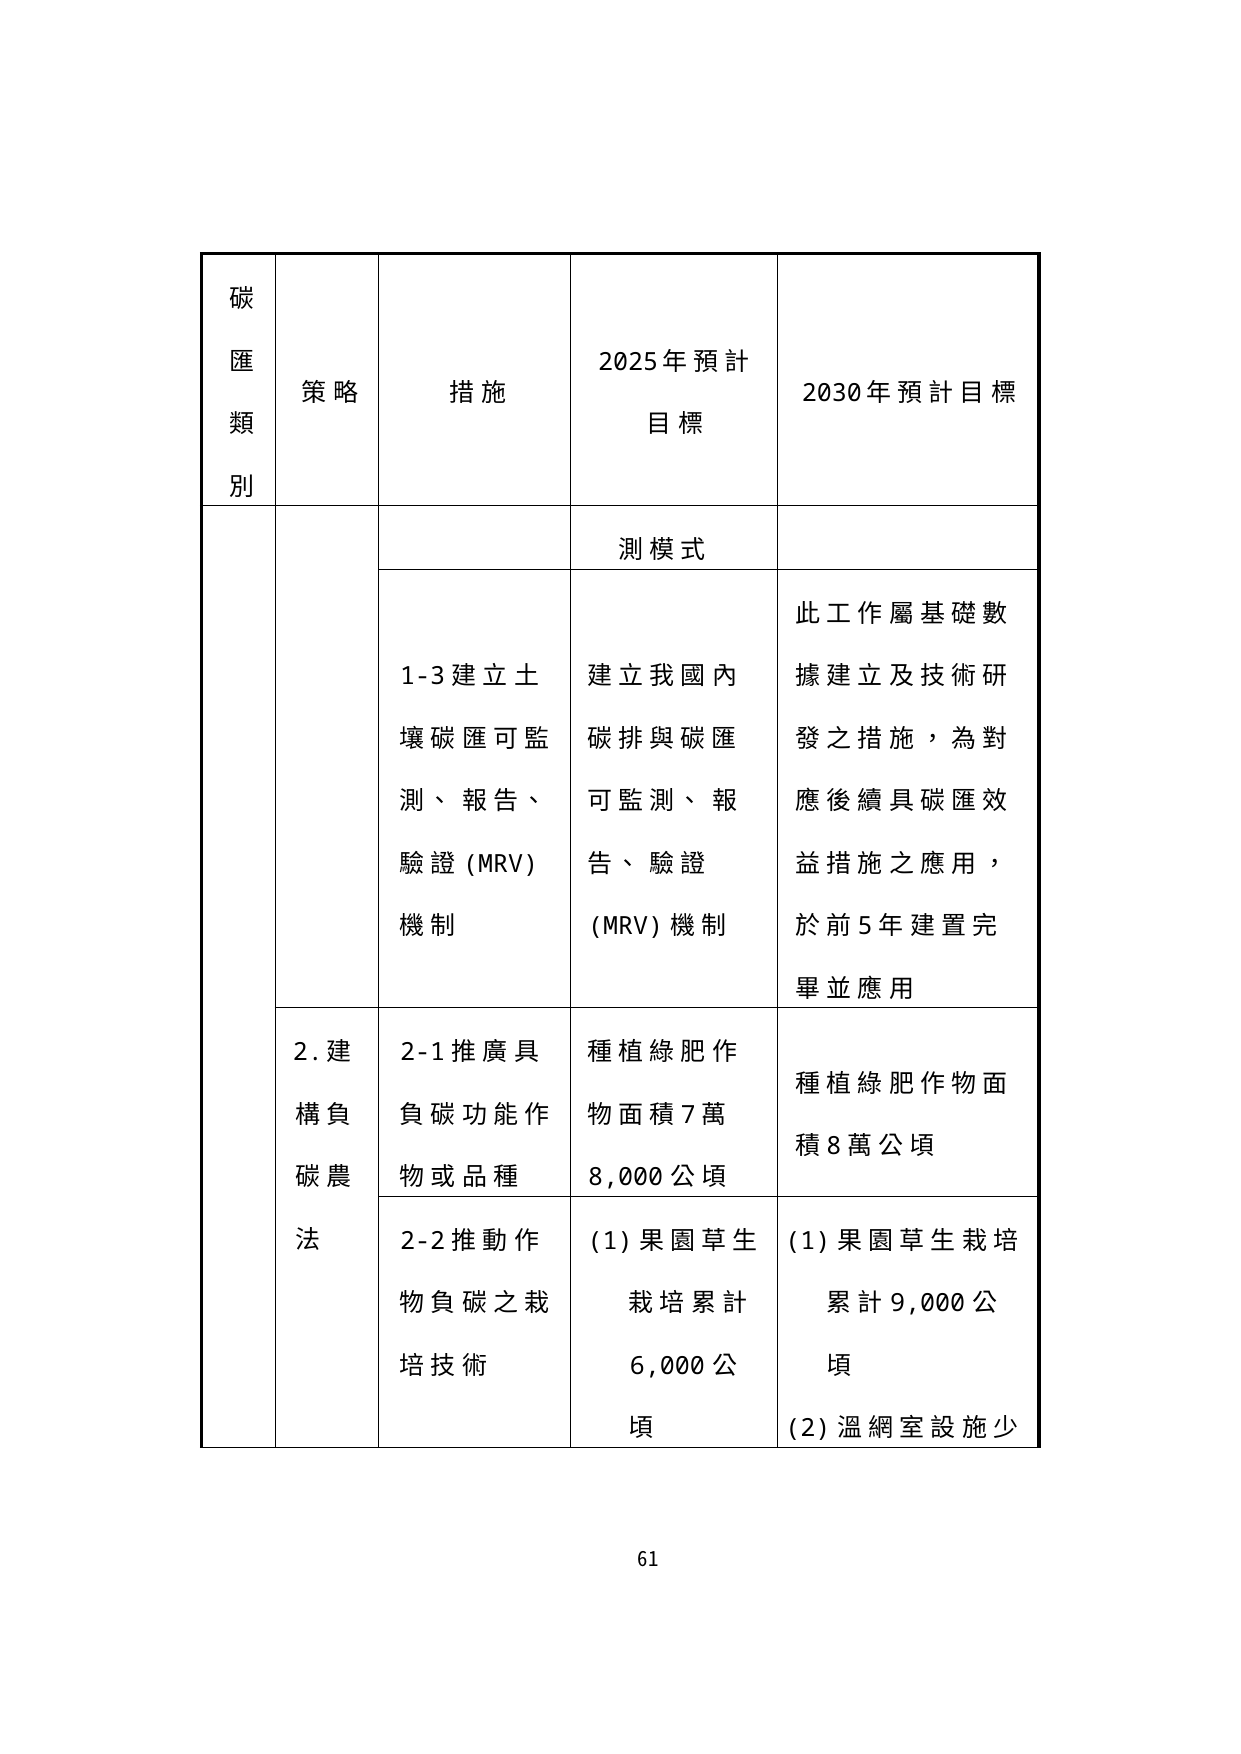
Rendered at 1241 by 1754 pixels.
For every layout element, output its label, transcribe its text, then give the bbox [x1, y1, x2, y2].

table_cell 此工作屬基礎數據建立及技術研發之措施，為對應後續具碳匯效益措施之應用，於前5年建置完畢並應用 [778, 570, 1037, 1007]
table_cell [276, 506, 378, 1007]
table_header 措施 [379, 255, 570, 505]
table_cell 建立我國內碳排與碳匯可監測、報告、驗證(MRV)機制 [571, 570, 777, 1007]
table_cell [379, 506, 570, 569]
table_cell [203, 506, 275, 1447]
table_cell 2-2推動作物負碳之栽培技術 [379, 1197, 570, 1447]
table_cell 2-1推廣具負碳功能作物或品種 [379, 1008, 570, 1196]
table_cell (1)果園草生栽培累計9,000公頃 (2)溫網室設施少 [778, 1197, 1037, 1447]
table_header 碳匯類別 [203, 255, 275, 505]
table_cell 種植綠肥作物面積8萬公頃 [778, 1008, 1037, 1196]
table_cell 測模式 [571, 506, 777, 569]
table_header 2030年預計目標 [778, 255, 1037, 505]
table_header 策略 [276, 255, 378, 505]
table_cell 2.建構負碳農法 [276, 1008, 378, 1447]
table_cell [778, 506, 1037, 569]
table_cell 1-3建立土壤碳匯可監測、報告、驗證(MRV)機制 [379, 570, 570, 1007]
table_header 2025年預計目標 [571, 255, 777, 505]
table_cell (1)果園草生栽培累計6,000公頃 [571, 1197, 777, 1447]
table_cell 種植綠肥作物面積7萬8,000公頃 [571, 1008, 777, 1196]
